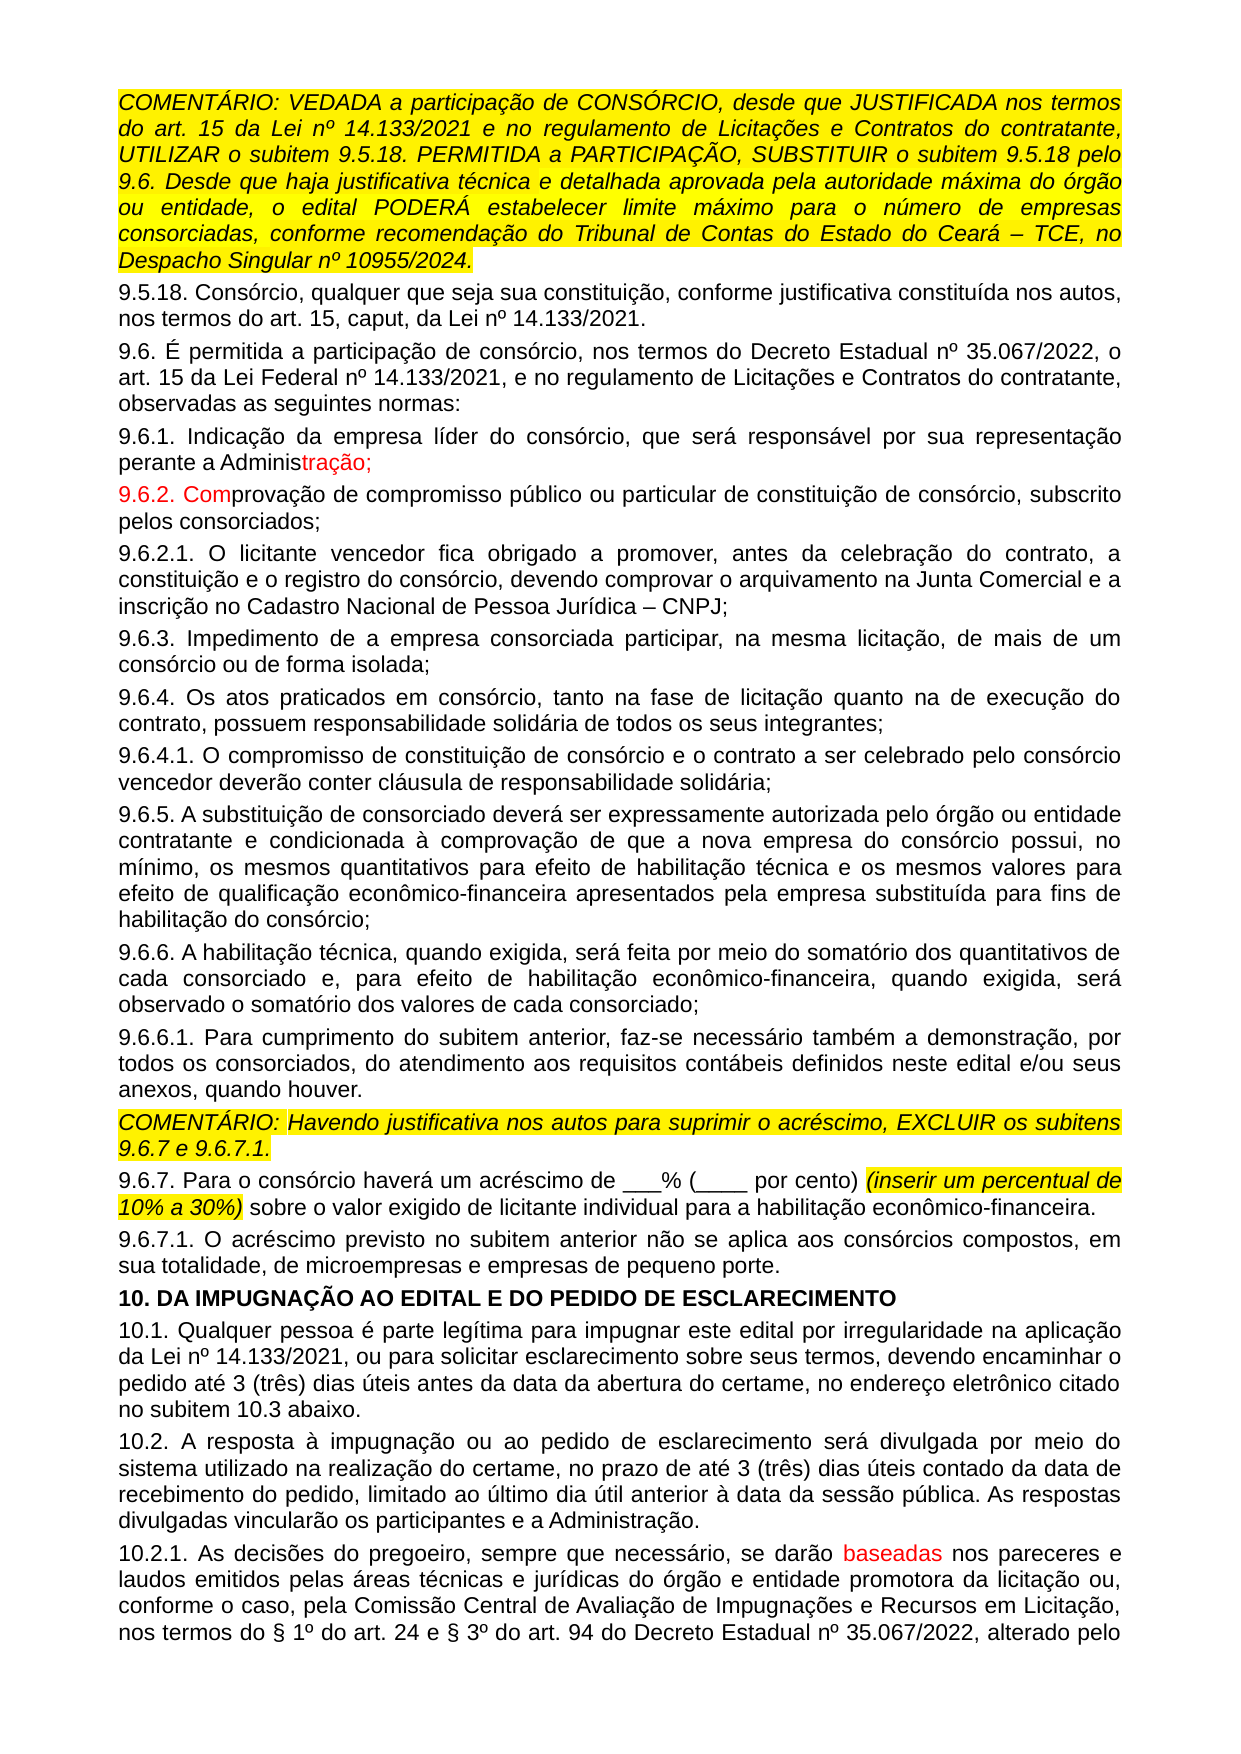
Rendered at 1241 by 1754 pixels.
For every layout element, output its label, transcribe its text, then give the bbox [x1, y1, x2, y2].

text 9.5.18. Consórcio, qualquer que seja sua constituição, conforme justificativa constituída nos autos, nos termos do art. 15, caput, da Lei nº 14.133/2021. [118, 279, 1122, 332]
text 9.6. É permitida a participação de consórcio, nos termos do Decreto Estadual nº 35.067/2022, o art. 15 da Lei Federal nº 14.133/2021, e no regulamento de Licitações e Contratos do contratante, observadas as seguintes normas: [118, 338, 1122, 417]
text COMENTÁRIO: Havendo justificativa nos autos para suprimir o acréscimo, EXCLUIR os subitens 9.6.7 e 9.6.7.1. [118, 1108, 1122, 1161]
text 9.6.5. A substituição de consorciado deverá ser expressamente autorizada pelo órgão ou entidade contratante e condicionada à comprovação de que a nova empresa do consórcio possui, no mínimo, os mesmos quantitativos para efeito de habilitação técnica e os mesmos valores para efeito de qualificação econômico-financeira apresentados pela empresa substituída para fins de habilitação do consórcio; [118, 801, 1122, 933]
text 10.2.1. As decisões do pregoeiro, sempre que necessário, se darão baseadas nos pareceres e laudos emitidos pelas áreas técnicas e jurídicas do órgão e entidade promotora da licitação ou, conforme o caso, pela Comissão Central de Avaliação de Impugnações e Recursos em Licitação, nos termos do § 1º do art. 24 e § 3º do art. 94 do Decreto Estadual nº 35.067/2022, alterado pelo [118, 1539, 1122, 1645]
text 10.1. Qualquer pessoa é parte legítima para impugnar este edital por irregularidade na aplicação da Lei nº 14.133/2021, ou para solicitar esclarecimento sobre seus termos, devendo encaminhar o pedido até 3 (três) dias úteis antes da data da abertura do certame, no endereço eletrônico citado no subitem 10.3 abaixo. [118, 1317, 1122, 1422]
text 9.6.4.1. O compromisso de constituição de consórcio e o contrato a ser celebrado pelo consórcio vencedor deverão conter cláusula de responsabilidade solidária; [118, 742, 1122, 795]
text 9.6.6.1. Para cumprimento do subitem anterior, faz-se necessário também a demonstração, por todos os consorciados, do atendimento aos requisitos contábeis definidos neste edital e/ou seus anexos, quando houver. [118, 1023, 1122, 1103]
text 9.6.2.1. O licitante vencedor fica obrigado a promover, antes da celebração do contrato, a constituição e o registro do consórcio, devendo comprovar o arquivamento na Junta Comercial e a inscrição no Cadastro Nacional de Pessoa Jurídica – CNPJ; [118, 540, 1122, 619]
text 9.6.1. Indicação da empresa líder do consórcio, que será responsável por sua representação perante a Administração; [118, 423, 1122, 475]
text 9.6.4. Os atos praticados em consórcio, tanto na fase de licitação quanto na de execução do contrato, possuem responsabilidade solidária de todos os seus integrantes; [118, 683, 1122, 736]
text COMENTÁRIO: VEDADA a participação de CONSÓRCIO, desde que JUSTIFICADA nos termos do art. 15 da Lei nº 14.133/2021 e no regulamento de Licitações e Contratos do contratante, UTILIZAR o subitem 9.5.18. PERMITIDA a PARTICIPAÇÃO, SUBSTITUIR o subitem 9.5.18 pelo 9.6. Desde que haja justificativa técnica e detalhada aprovada pela autoridade máxima do órgão ou entidade, o edital PODERÁ estabelecer limite máximo para o número de empresas consorciadas, conforme recomendação do Tribunal de Contas do Estado do Ceará – TCE, no Despacho Singular nº 10955/2024. [118, 88, 1122, 273]
text 10.2. A resposta à impugnação ou ao pedido de esclarecimento será divulgada por meio do sistema utilizado na realização do certame, no prazo de até 3 (três) dias úteis contado da data de recebimento do pedido, limitado ao último dia útil anterior à data da sessão pública. As respostas divulgadas vincularão os participantes e a Administração. [118, 1428, 1122, 1533]
text 10. DA IMPUGNAÇÃO AO EDITAL E DO PEDIDO DE ESCLARECIMENTO [118, 1284, 1122, 1311]
text 9.6.7.1. O acréscimo previsto no subitem anterior não se aplica aos consórcios compostos, em sua totalidade, de microempresas e empresas de pequeno porte. [118, 1226, 1122, 1278]
text 9.6.6. A habilitação técnica, quando exigida, será feita por meio do somatório dos quantitativos de cada consorciado e, para efeito de habilitação econômico-financeira, quando exigida, será observado o somatório dos valores de cada consorciado; [118, 938, 1122, 1018]
text 9.6.2. Comprovação de compromisso público ou particular de constituição de consórcio, subscrito pelos consorciados; [118, 481, 1122, 534]
text 9.6.7. Para o consórcio haverá um acréscimo de ___% (____ por cento) (inserir um percentual de 10% a 30%) sobre o valor exigido de licitante individual para a habilitação econômico-financeira. [118, 1167, 1122, 1220]
text 9.6.3. Impedimento de a empresa consorciada participar, na mesma licitação, de mais de um consórcio ou de forma isolada; [118, 625, 1122, 678]
